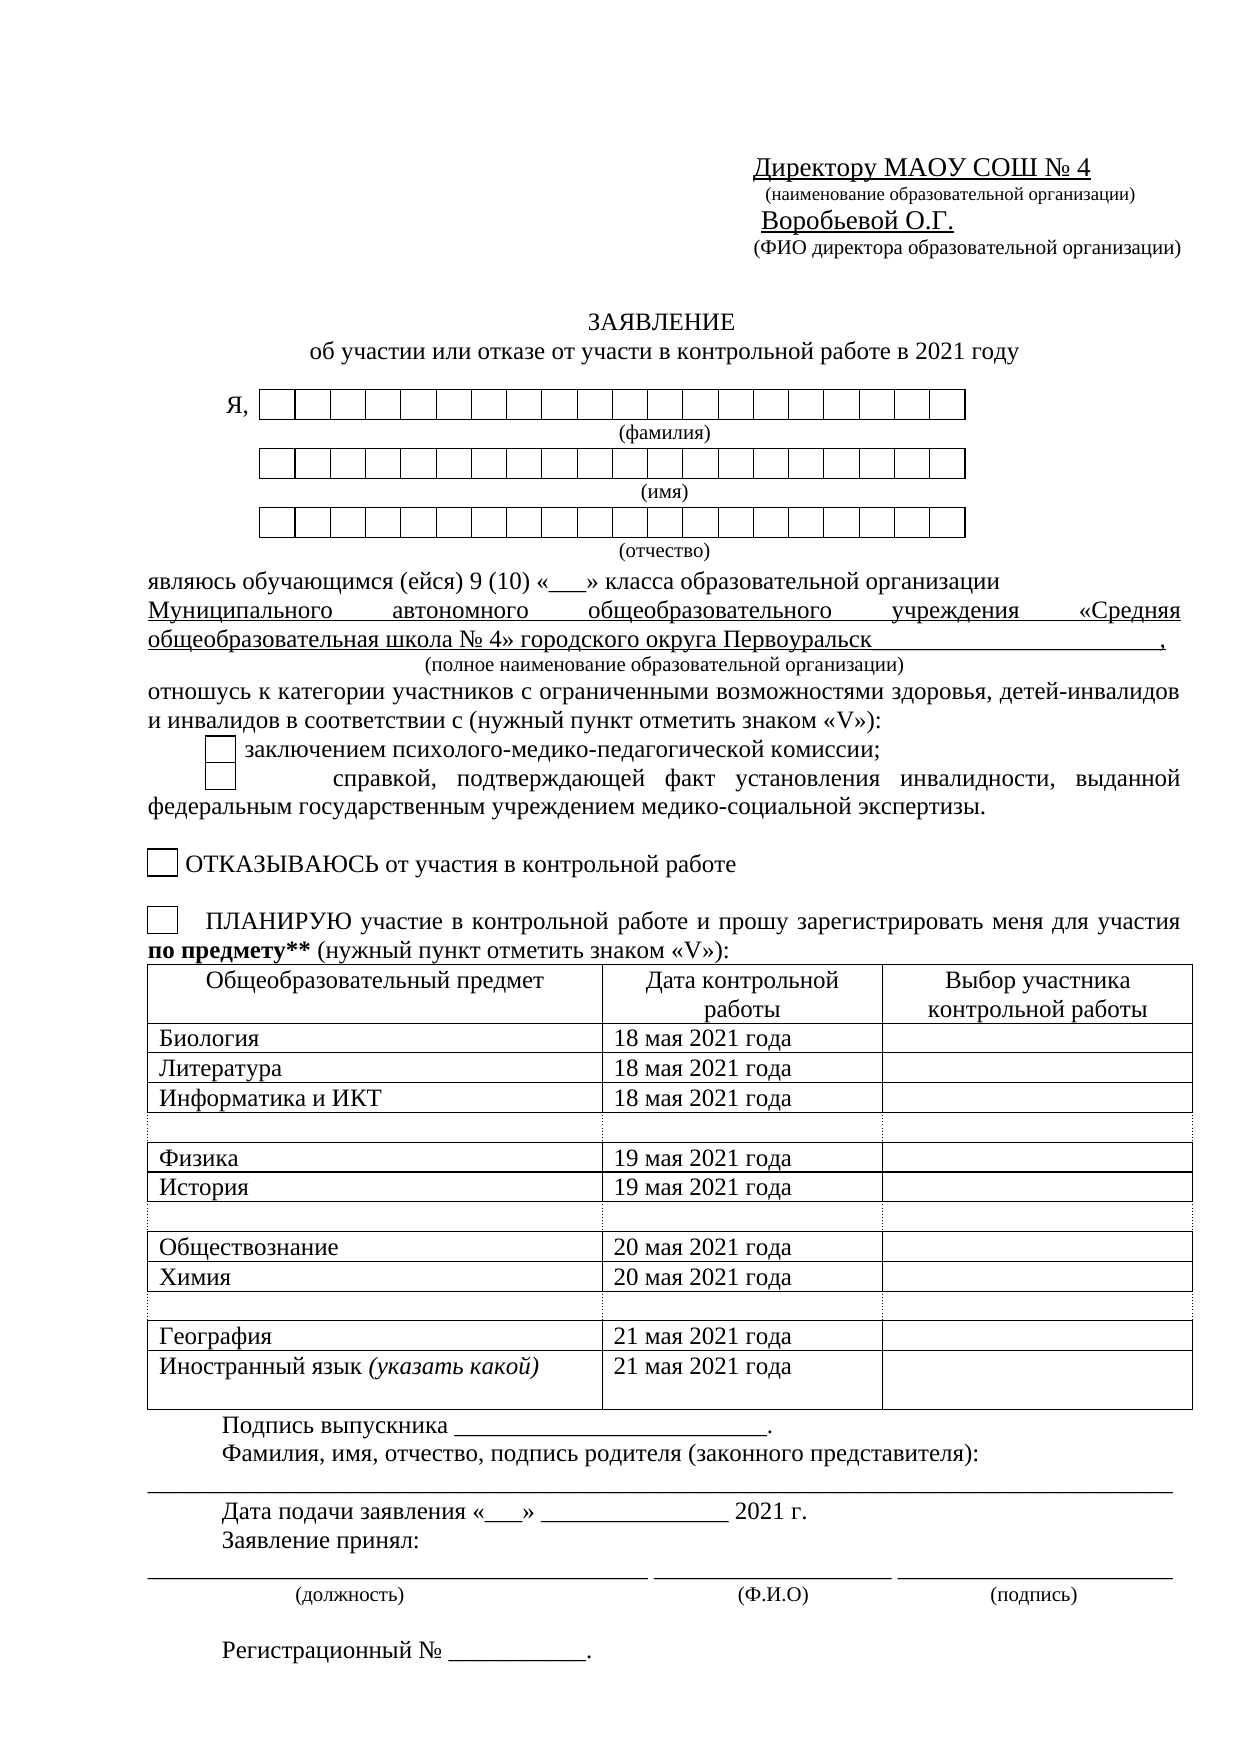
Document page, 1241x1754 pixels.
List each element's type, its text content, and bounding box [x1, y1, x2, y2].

table_header [719, 449, 753, 478]
table_header Выбор участника контрольной работы [883, 965, 1192, 1022]
table_header [260, 449, 294, 478]
table_header [930, 449, 964, 478]
table_header [472, 508, 506, 537]
table_cell 18 мая 2021 года [603, 1083, 882, 1112]
text (наименование образовательной организации) [148, 182, 1181, 204]
text __________________________________________________________________________________ [148, 1467, 1181, 1496]
table_header [366, 508, 400, 537]
text Регистрационный № ___________. [148, 1635, 1181, 1664]
table_cell 21 мая 2021 года [603, 1321, 882, 1350]
text ________________________________________ ___________________ ______________________ [148, 1553, 1181, 1582]
table_header [401, 508, 436, 537]
table_header [824, 390, 859, 419]
table_header [930, 390, 964, 419]
table_header [296, 449, 330, 478]
table_header [148, 507, 259, 537]
table_cell [883, 1351, 1192, 1409]
table_cell Биология [148, 1024, 602, 1052]
table_header [437, 508, 471, 537]
table_header [789, 449, 823, 478]
table_cell Физика [148, 1143, 602, 1171]
table_cell [883, 1292, 1193, 1320]
table_cell [883, 1202, 1193, 1231]
table_header [472, 449, 506, 478]
table_cell Информатика и ИКТ [148, 1083, 602, 1112]
table_cell [148, 1113, 602, 1142]
text Дата подачи заявления «___» _______________ 2021 г. [148, 1496, 1181, 1525]
table_cell 21 мая 2021 года [603, 1351, 882, 1409]
table_header [789, 390, 823, 419]
table_header [895, 390, 929, 419]
table_header [613, 508, 647, 537]
table_cell [148, 1292, 602, 1320]
text являюсь обучающимся (ейся) 9 (10) «___» класса образовательной организации [148, 566, 1181, 595]
table_cell 18 мая 2021 года [603, 1024, 882, 1052]
table_cell [148, 1202, 602, 1231]
table_header [860, 508, 894, 537]
table_header [613, 449, 647, 478]
table_header [437, 449, 471, 478]
table_header [260, 508, 294, 537]
table_header [366, 449, 400, 478]
table_header [437, 390, 471, 419]
table_cell [883, 1262, 1192, 1291]
table_cell История [148, 1173, 602, 1201]
table_cell Иностранный язык (указать какой) [148, 1351, 602, 1409]
text отношусь к категории участников с ограниченными возможностями здоровья, детей-инвалидов и инвалидов в соответствии с (нужный пункт отметить знаком «V»): [148, 676, 1181, 734]
table_header [860, 449, 894, 478]
table_header [824, 508, 859, 537]
table_header [754, 390, 788, 419]
table_cell География [148, 1321, 602, 1350]
text Муниципального автономного общеобразовательного учреждения «Средняя [148, 595, 1181, 620]
table_header [472, 390, 506, 419]
table_cell [602, 1292, 882, 1320]
table_header [296, 508, 330, 537]
text справкой, подтверждающей факт установления инвалидности, выданной федеральным государственным учреждением медико-социальной экспертизы. [148, 763, 1181, 820]
table_cell Обществознание [148, 1232, 602, 1261]
table_header Я, [148, 389, 259, 419]
table_header [683, 508, 718, 537]
table_header [542, 449, 577, 478]
table_cell 18 мая 2021 года [603, 1053, 882, 1082]
table_header [930, 508, 964, 537]
text (отчество) [148, 538, 1181, 562]
text Директору МАОУ СОШ № 4 [148, 151, 1181, 182]
table_cell [883, 1232, 1192, 1261]
table_cell [883, 1321, 1192, 1350]
table_header [578, 449, 612, 478]
text (фамилия) [148, 420, 1181, 444]
table_header Общеобразовательный предмет [148, 965, 602, 1022]
table_cell 20 мая 2021 года [603, 1262, 882, 1291]
table_header [754, 508, 788, 537]
table_cell 19 мая 2021 года [603, 1143, 882, 1171]
text (имя) [148, 479, 1181, 503]
table_header [789, 508, 823, 537]
text об участии или отказе от участи в контрольной работе в 2021 году [148, 336, 1181, 365]
table_cell [883, 1083, 1192, 1112]
text Заявление принял: [148, 1525, 1181, 1553]
table_header [895, 449, 929, 478]
table_header [754, 449, 788, 478]
text ЗАЯВЛЕНИЕ [148, 307, 1181, 336]
text общеобразовательная школа № 4» городского округа Первоуральск_______________________, [148, 621, 1181, 652]
table_header [719, 390, 753, 419]
table_header [507, 449, 541, 478]
table_header [331, 508, 365, 537]
table_header Дата контрольной работы [603, 965, 882, 1022]
table_cell [883, 1053, 1192, 1082]
table_header [296, 390, 330, 419]
table_cell [883, 1024, 1192, 1052]
table_cell [883, 1173, 1192, 1201]
text Подпись выпускника _________________________. [148, 1410, 1181, 1438]
table_header [648, 508, 682, 537]
text заключением психолого-медико-педагогической комиссии; [148, 734, 1181, 763]
table_header [860, 390, 894, 419]
text Фамилия, имя, отчество, подпись родителя (законного представителя): [148, 1438, 1181, 1467]
table_cell 20 мая 2021 года [603, 1232, 882, 1261]
table_header [578, 508, 612, 537]
table_header [507, 508, 541, 537]
text Воробьевой О.Г. [148, 204, 1181, 235]
table_header [648, 449, 682, 478]
table_header [683, 390, 718, 419]
table_header [401, 390, 436, 419]
text (ФИО директора образовательной организации) [148, 235, 1181, 259]
table_cell Литература [148, 1053, 602, 1082]
table_header [613, 390, 647, 419]
table_cell [883, 1113, 1193, 1142]
table_header [824, 449, 859, 478]
table_header [148, 448, 259, 478]
text ОТКАЗЫВАЮСЬ от участия в контрольной работе [148, 849, 1181, 878]
table_header [895, 508, 929, 537]
table_header [683, 449, 718, 478]
table_header [401, 449, 436, 478]
table_cell 19 мая 2021 года [603, 1173, 882, 1201]
table_header [719, 508, 753, 537]
table_header [578, 390, 612, 419]
table_header [648, 390, 682, 419]
table_header [331, 390, 365, 419]
text (полное наименование образовательной организации) [148, 652, 1181, 676]
table_header [542, 390, 577, 419]
table_cell [602, 1113, 882, 1142]
table_cell Химия [148, 1262, 602, 1291]
text ПЛАНИРУЮ участие в контрольной работе и прошу зарегистрировать меня для участия по предмету** (нужный пункт отметить знаком «V»): [148, 906, 1181, 964]
table_header [331, 449, 365, 478]
table_header [542, 508, 577, 537]
table_header [260, 390, 294, 419]
table_cell [883, 1143, 1192, 1171]
table_header [507, 390, 541, 419]
table_header [366, 390, 400, 419]
table_cell [602, 1202, 882, 1231]
text (должность) (Ф.И.О) (подпись) [221, 1582, 1181, 1606]
